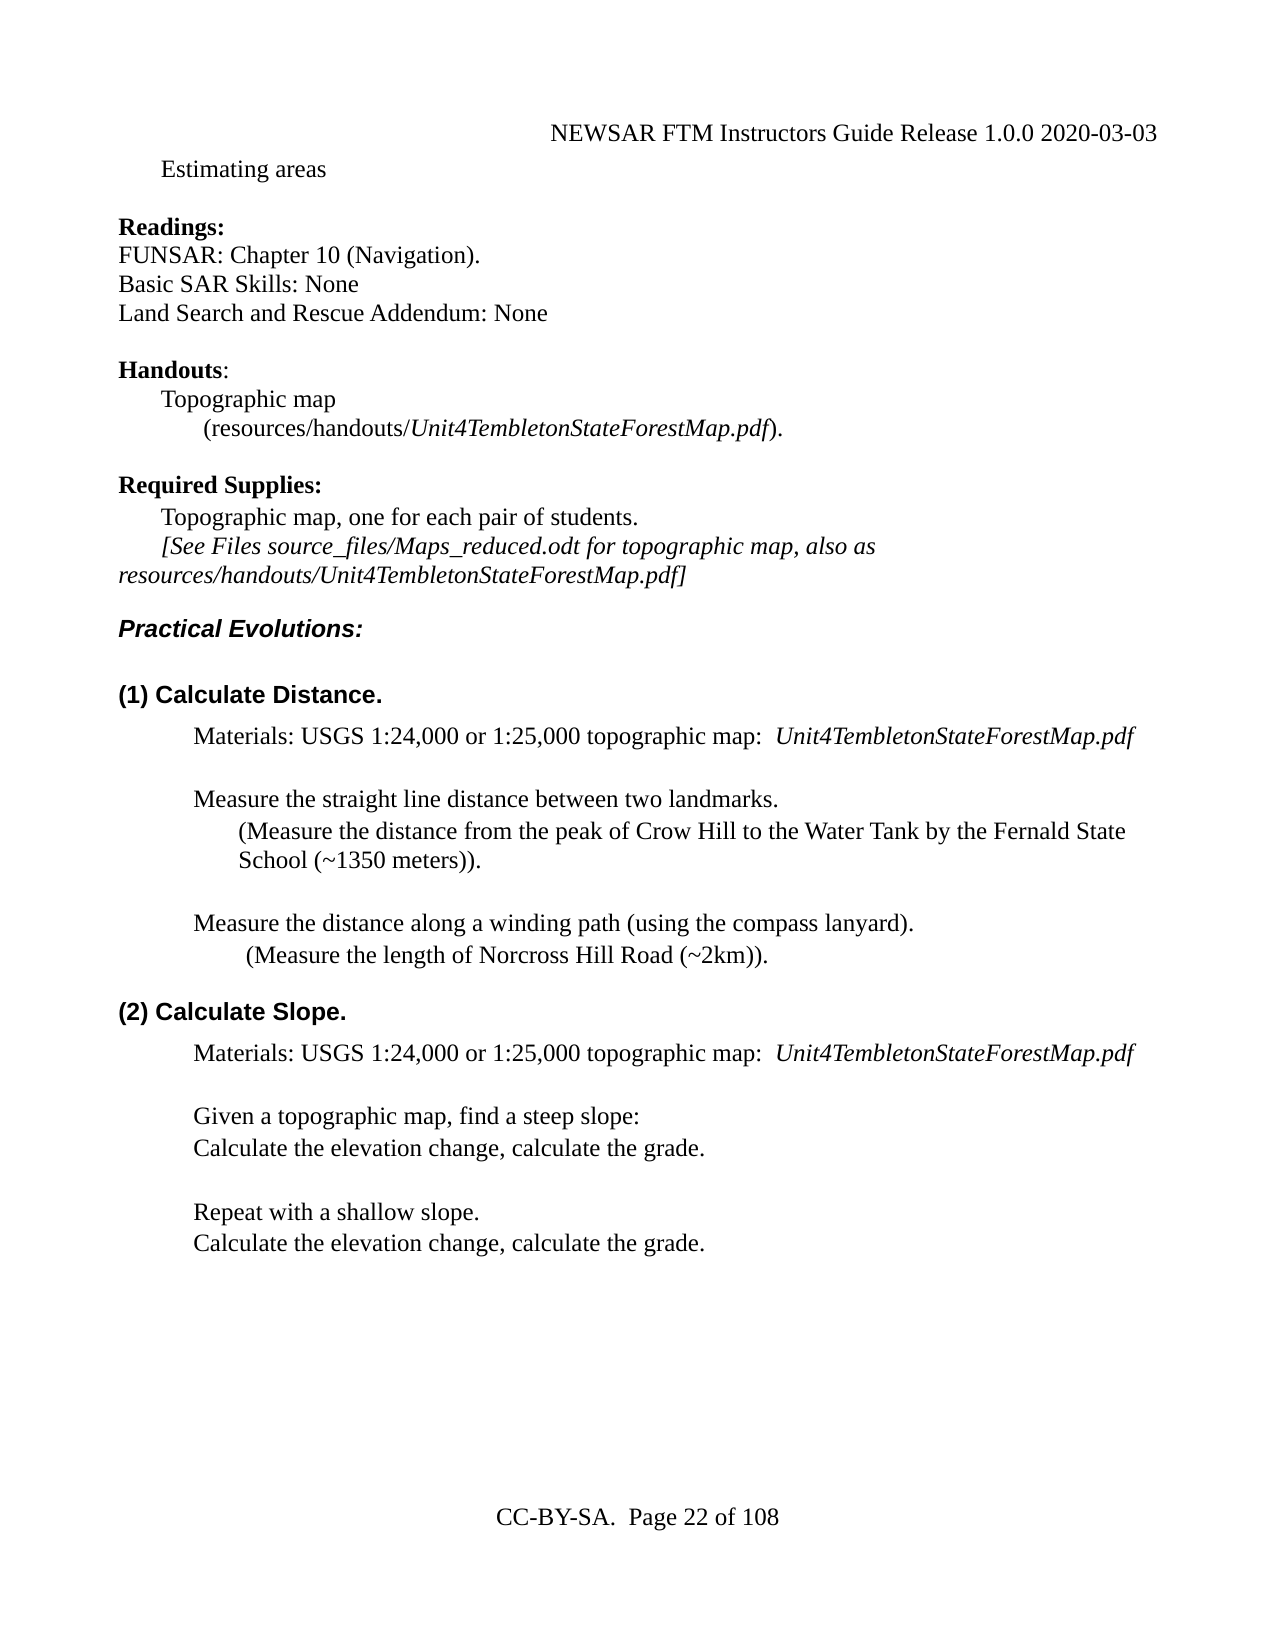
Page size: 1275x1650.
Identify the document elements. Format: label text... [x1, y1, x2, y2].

text Calculate the elevation change, calculate the grade. [193, 1228, 1157, 1257]
text Measure the straight line distance between two landmarks. [193, 784, 1157, 813]
text Basic SAR Skills: None [118, 269, 1157, 298]
text Readings: [118, 212, 1157, 241]
text Land Search and Rescue Addendum: None [118, 298, 1157, 327]
text [See Files source_files/Maps_reduced.odt for topographic map, also as resources/handouts/Unit4TembletonStateForestMap.pdf] [118, 531, 1157, 589]
text Measure the distance along a winding path (using the compass lanyard). [193, 908, 1157, 937]
text FUNSAR: Chapter 10 (Navigation). [118, 241, 1157, 269]
text Given a topographic map, find a steep slope: [193, 1101, 1157, 1130]
subtitle (2) Calculate Slope. [118, 997, 1157, 1025]
text Calculate the elevation change, calculate the grade. [193, 1133, 1157, 1162]
text Repeat with a shallow slope. [193, 1197, 1157, 1226]
text Materials: USGS 1:24,000 or 1:25,000 topographic map: Unit4TembletonStateForestMap.pdf [193, 721, 1157, 749]
text (Measure the length of Norcross Hill Road (~2km)). [193, 940, 1157, 969]
text Materials: USGS 1:24,000 or 1:25,000 topographic map: Unit4TembletonStateForestMap.pdf [193, 1038, 1157, 1067]
text Handouts: [118, 356, 1157, 384]
subtitle (1) Calculate Distance. [118, 680, 1157, 708]
text Estimating areas [118, 154, 1157, 183]
subtitle Practical Evolutions: [118, 614, 1157, 642]
text Topographic map, one for each pair of students. [118, 502, 1157, 531]
text Required Supplies: [118, 471, 1157, 499]
text Topographic map [118, 384, 1157, 413]
text (resources/handouts/Unit4TembletonStateForestMap.pdf). [118, 413, 1157, 442]
text (Measure the distance from the peak of Crow Hill to the Water Tank by the Fernald State School (~1350 meters)). [193, 816, 1157, 873]
